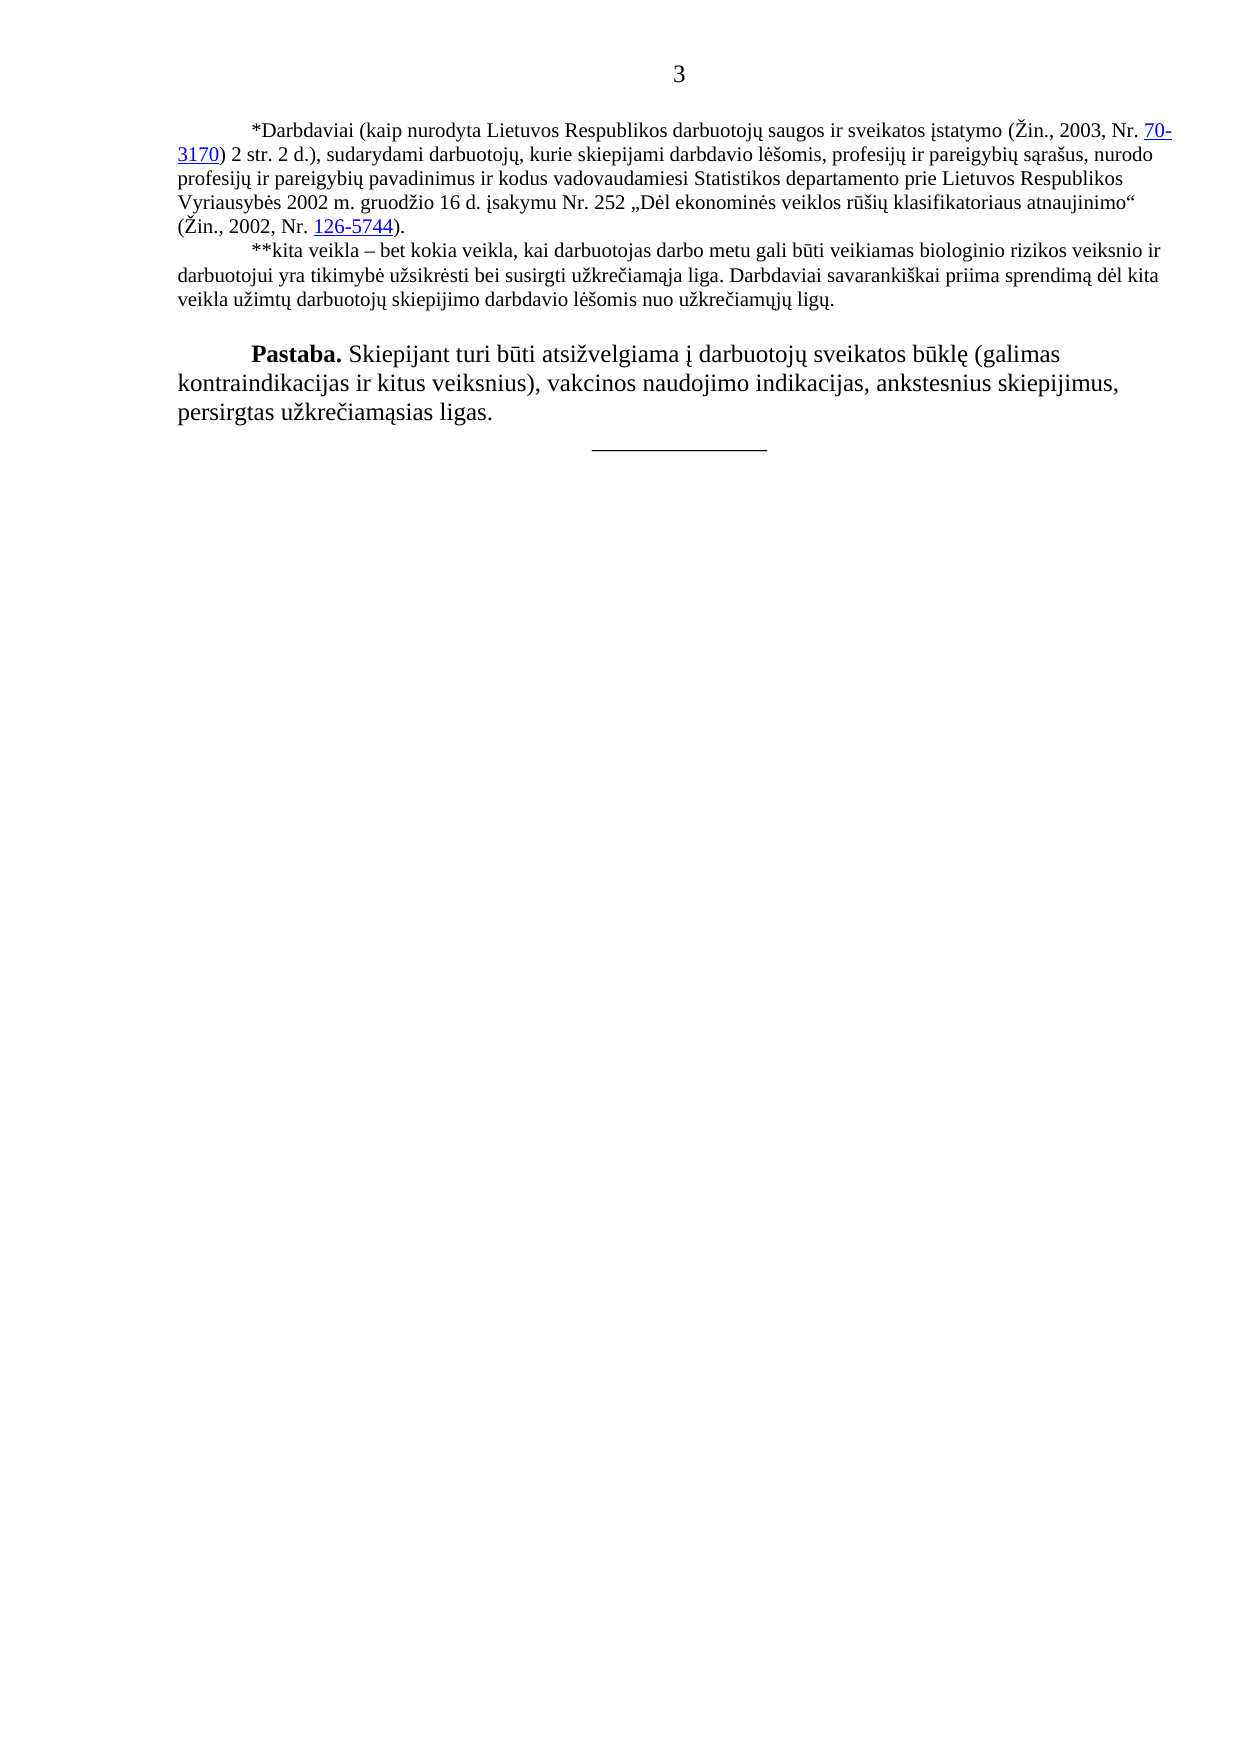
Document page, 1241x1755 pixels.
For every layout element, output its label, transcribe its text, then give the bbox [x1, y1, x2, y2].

text *Darbdaviai (kaip nurodyta Lietuvos Respublikos darbuotojų saugos ir sveikatos įstatymo (Žin., 2003, Nr. 70-3170) 2 str. 2 d.), sudarydami darbuotojų, kurie skiepijami darbdavio lėšomis, profesijų ir pareigybių sąrašus, nurodo profesijų ir pareigybių pavadinimus ir kodus vadovaudamiesi Statistikos departamento prie Lietuvos Respublikos Vyriausybės 2002 m. gruodžio 16 d. įsakymu Nr. 252 „Dėl ekonominės veiklos rūšių klasifikatoriaus atnaujinimo“ (Žin., 2002, Nr. 126-5744). [177, 118, 1181, 238]
text Pastaba. Skiepijant turi būti atsižvelgiama į darbuotojų sveikatos būklę (galimas kontraindikacijas ir kitus veiksnius), vakcinos naudojimo indikacijas, ankstesnius skiepijimus, persirgtas užkrečiamąsias ligas. [177, 339, 1181, 426]
text ______________ [177, 426, 1181, 454]
text **kita veikla – bet kokia veikla, kai darbuotojas darbo metu gali būti veikiamas biologinio rizikos veiksnio ir darbuotojui yra tikimybė užsikrėsti bei susirgti užkrečiamąja liga. Darbdaviai savarankiškai priima sprendimą dėl kita veikla užimtų darbuotojų skiepijimo darbdavio lėšomis nuo užkrečiamųjų ligų. [177, 238, 1181, 311]
